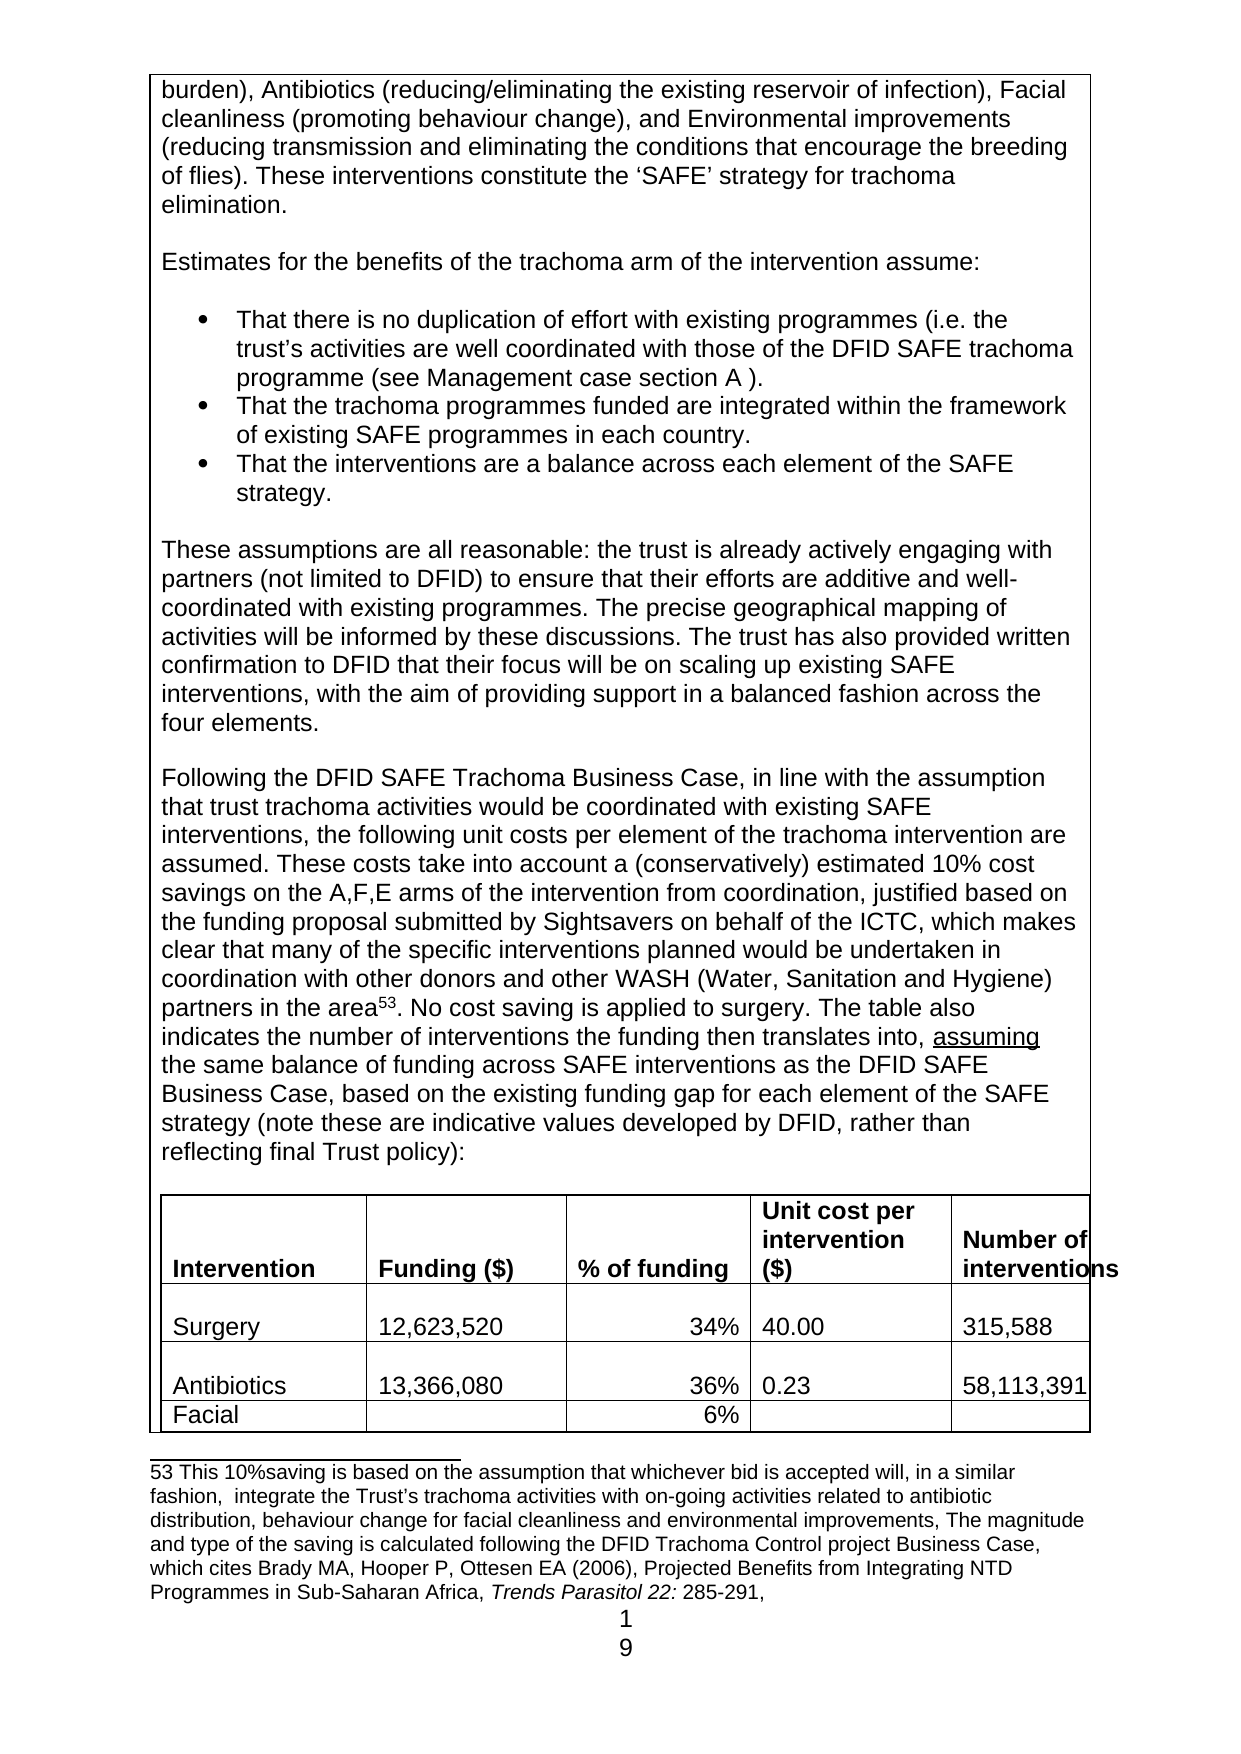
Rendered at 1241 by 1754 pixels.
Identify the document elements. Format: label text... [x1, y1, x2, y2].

table_cell Antibiotics [162, 1342, 366, 1399]
table_cell 13,366,080 [367, 1342, 566, 1399]
table_header Number of interventions [952, 1196, 1089, 1282]
table_cell 0.23 [751, 1342, 951, 1399]
table_cell 315,588 [952, 1284, 1089, 1341]
table_header % of funding [567, 1196, 750, 1282]
table_cell [367, 1401, 566, 1431]
table_cell [751, 1401, 951, 1431]
table_cell 12,623,520 [367, 1284, 566, 1341]
table_cell 36% [567, 1342, 750, 1399]
table_cell [952, 1401, 1089, 1431]
table_cell 6% [567, 1401, 750, 1431]
table_header Unit cost per intervention ($) [751, 1196, 951, 1282]
table_cell 34% [567, 1284, 750, 1341]
table_cell 40.00 [751, 1284, 951, 1341]
table_cell Facial [162, 1401, 366, 1431]
table_cell 58,113,391 [952, 1342, 1089, 1399]
table_cell G. What are the costs and benefits of each feasible option? Identify the preferred option. Counterfactual: Reject the approach proposed by QEDJT and undertake no additional work on preventable blindness or youth leadership. Use funds for an unrelated alternative purpose. The counterfactual assumes that the full £50 million available would be spent on a single project, partly for simplicity. This is not an unreasonable assumption, as the funding is available as a lump sum, and can be reasonably expected to be deployed to an alternative ‘flagship project’ if this one is deemed non-viable. As a guide as to what kind of returns are available, the expected returns to large projects reporting costs per DALY averted that were quality assured during 2012 are given below: Source: Quality Assurance Unit Annual Report 2012/13 The current intervention will be deemed unsatisfactory if 1) returns/cost effectiveness of the intervention compares very unfavourably with the above (taking into account qualitative arguments for the present intervention, and the likelihood that costs to multi-country interventions are likely to be systematically higher than country-specific interventions due to some sunk/fixed costs being replicated in a number of countries rather than just one) and 2) any decision not to fund the trust does not result in a significant unmet need that other donors are unlikely to step in to fill. An assessment of whether these conditions are met is made in Section J: Summary Value for Money Statement: the preferred option is 3, i.e. to focus DFID funding on the avoidable blindness programmes. To complete the counterfactual, therefore, an indication of unmet need is required. Table 1, below makes an attempt at capturing this. Table 1: Unmet Needs across Trust Priority Areas, assuming no new DFID Funding Therefore, the counterfactual situation is an alternative project in which cost per DALY may fit in the range expressed above (though with allowance made for differences in multi-country and single-country interventions), and unmet needs in trachoma (significant), diabetic retinopathy (likely to be moderate and of increasing size) and the retinopathy of prematurity (unknown unmet need which is likely to be increasing); and no serious or unknown unmet need in youth leadership. Provide freely-allocable funding across the ODA-compliant activities of the QEDJT. This option would involve funding for all of the trust’s activities, to a total of £50 million. It is assumed that the funds would be divided roughly in line with the overall split of funding the trust proposes. The table below summarises: With the costs of the intervention set as above, the benefit of the intervention is calculated by the returns expected from each element of the intervention. This requires a slightly complicated approach of valuing the expected returns from each arm of Trust activity. Trachoma The appraisal of the cost and benefit of the trust’s actions on trachoma draw heavily on the DFID Business Case for Trachoma: Supporting the Implementation of SAFE. The outcomes, costs and benefits to trachoma interventions presented here are based on assumed distribution of resources based on populations at risk, DALYs in each country under consideration for intervention by the Trust, and the costs of intervention as calculated by the aforementioned Business Case. The precise costs per DALY and DALYs averted will differ from those presented below depending on the specific details of how the final selected bid for undertaking the trachoma intervention proposes to distribute resources according to local capacity and other factors that are not possible to precisely model in this appraisal. The variation may be positive (i.e. better cost per DALY and number of DALYs averted) or negative. The numbers here, however, represent the best a priori estimate of the reach and impact of the intervention given the current state of information. Best practice in trachoma prevention and treatment as determined by the WHO involves intervention on four dimensions: Surgery (addressing immediate disability burden), Antibiotics (reducing/eliminating the existing reservoir of infection), Facial cleanliness (promoting behaviour change), and Environmental improvements (reducing transmission and eliminating the conditions that encourage the breeding of flies). These interventions constitute the ‘SAFE’ strategy for trachoma elimination. Estimates for the benefits of the trachoma arm of the intervention assume: That there is no duplication of effort with existing programmes (i.e. the trust’s activities are well coordinated with those of the DFID SAFE trachoma programme (see Management case section A ). That the trachoma programmes funded are integrated within the framework of existing SAFE programmes in each country. That the interventions are a balance across each element of the SAFE strategy. These assumptions are all reasonable: the trust is already actively engaging with partners (not limited to DFID) to ensure that their efforts are additive and well-coordinated with existing programmes. The precise geographical mapping of activities will be informed by these discussions. The trust has also provided written confirmation to DFID that their focus will be on scaling up existing SAFE interventions, with the aim of providing support in a balanced fashion across the four elements. Following the DFID SAFE Trachoma Business Case, in line with the assumption that trust trachoma activities would be coordinated with existing SAFE interventions, the following unit costs per element of the trachoma intervention are assumed. These costs take into account a (conservatively) estimated 10% cost savings on the A,F,E arms of the intervention from coordination, justified based on the funding proposal submitted by Sightsavers on behalf of the ICTC, which makes clear that many of the specific interventions planned would be undertaken in coordination with other donors and other WASH (Water, Sanitation and Hygiene) partners in the area. No cost saving is applied to surgery. The table also indicates the number of interventions the funding then translates into, assuming the same balance of funding across SAFE interventions as the DFID SAFE Business Case, based on the existing funding gap for each element of the SAFE strategy (note these are indicative values developed by DFID, rather than reflecting final Trust policy): Translating these interventions into benefits is best achieved through the use of Disability Affected Life Years (DALYs), which effectively measure the years of healthy life lost due to a disease. These are measured by WHO and are available for all the countries the Trust is considering intervention in. The benefit of the intervention can then be measured by the number of DALYs it averts and the cost per DALY averted. The WHO estimate of DALY burden in the ODA-eligible countries in which the trust will operate is currently 320,000. This is very likely to be an underestimate: it includes only confirmed trachoma endemic areas. Suspected areas are currently in the process of being mapped, with DFID support, an activity expected to significantly increase the DALY burden in many DFID priority countries. It also does not account for the pre-visual impairment stage of trachoma, which does have costs for sufferers (including pain, photophobia and sensitivity to dust and smoke) that are likely to affect their lives and earnings potential. To calculate the DALYs averted through the intervention here, we assume (like the DFID SAFE Business Case) that the facial cleanliness and environmental improvement aspects of the programme ensure that action against trachoma through antibiotics and surgery has long-term, sustainable effects. We also assume that all of the DALYs in each country measured by the WHO accrue over the entire population living in trachoma endemic areas; and that providing treatments covering a certain proportion of these populations avert an equivalent proportion of the DALYs associated with trachoma in each country. This assumption is likely to underestimate the returns to the intervention, as not all those living in endemic areas will suffer from trachoma (so each treatment will in actual fact avert more DALYs than this method assumes), but since no figures on the number of actual sufferers are not available in each country, no better method is available. Making these assumptions, we find that: The antibiotic aspect of the intervention covers 14.5 million people, assuming four rounds for elimination (the current estimate is 3.38, so assuming 4 is slightly conservative). Calculating DALYs averted from these interventions by taking this number as a proportion of the total population in endemic areas, to calculate the proportion of total DALYs averted yields an estimated 67,126 DALYs averted. The surgery aspect of the intervention will cover 315,588 surgeries. This translates into 1458 DALYs averted using the same methodology. The total DALYs averted are therefore 77,111. This translates into a Cost per DALY of £347.02 Valuing these DALYs by using the average income in the countries in which the DALYs are averted yields a value of around $117 million, or £75 million, providing a benefit-cost ratio (BCR) of 3.16. Returns are not discounted because the DALYs themselves have been discounted a 3% per annum; further discounting of the valuation of each DALY would run the risk of double-discounting. Costs are not discounted as the schedule of disbursements made by the trust for trachoma activities is not yet known. This asymmetric discounting approach actually leads to an underestimate of the intervention’s benefit-cost ratio. In fact the returns to this intervention are likely to be even higher: there are secondary benefits to reducing the incidence of trachoma, including the cost (including opportunity cost) of carers, and ability to play a fuller part in community life that are not factored into this calculation. The foregoing analysis, relying as it does on imperfect data and conceptualisation, includes biases in both directions with regards to the final benefit-cost ratio of the project. These are summarised in the table below: Each of these biases is essentially a ‘dark figure’, without any basis for adjustment except arbitrarily. So in this appraisal, we do not attempt to make an adjustment to the figures presented above. It is sufficient to note that the net effect is very unlikely to be an overestimate of the BCR presented. It is more likely that the effect is neutral or results in an underestimate of the BCR, as more DALYs averted and uncounted benefits will increase the value of each intervention undertaken, and the estimates of cost of interventions take some account already (within the cost) of completion rates. This in turn means that costs per DALY are also likely to be overestimated in this business case. Diabetic Retinopathy This intervention will be focused on India to begin with, and may be extended to Sri Lanka, Bangladesh and Pakistan as work progresses. WHO do not publish specific DALY estimates for Diabetic Retinopathy, but the 2008 Global Burden of Disease report suggests that DALYs associated with Diabetes Mellitus were as high as 2,701,000 in India alone. Adding in the other three countries, the total rises to 3,518,000. Research suggests that 10% of diabetics in middle/low income countries have sight-threatening diabetic retinopathy; and one study suggests that based on 35 population-based studies, 34.6% of diabetics were found to have Diabetic Retinopathy. Even taking a conservative estimate that 5% of this DALY burden is associated with DR yields an estimate of 175,900 DALYs (or 135,050 if restricted to India), a significant burden. Indeed this is little more than half the number of DALYs associated with Trachoma; the funding allocated to this arm of the intervention is less than half of that allocated to trachoma treatment and prevention due to the relative weakness of the evidence base on best practice for intervention, and the need to undertake research and local needs-assessments before a precise intervention strategy is made. Both in the West and in Asian countries that have been surveyed, the likelihood of developing Type 2 Diabetes and the negative effects of doing so (partly related to quality of care and ability to access it) are worse for poor compared to middle-income segments of the population. Under this option £9.5 million would be allocated to interventions around DR. The nature of these interventions has not yet been established. Research is on-going with the aim of identifying the most effective and efficient means with which to address DR in developing countries. This may involve training of ophthalmologists, funding of different treatment or diagnosis options, research into the link between DR and poverty (an area very poorly understood) and possibly awareness raising. In order to make an informed decision on which intervention(s) to pursue, more research into the topic is required and has been commissioned. Technological solutions for improving screening is often cited, but with few facilities for laser surgery, a more fruitful approach may be to focus on management capacity to improve the quality and regularity of care. Given this context, a break-even approach to valuation is taken here: we calculate how many DALYs would need to be averted for this aspect of the intervention to represent an acceptable rate of return for DFID. Two cases are presented: the required number of DALYs saved if the intervention is restricted to India and if it covers India, Pakistan, Bangladesh and Sri Lanka, weighted by their share of the total DALY burden associate with Diabetes Mellitus. DALYs are valued according to GNI per capita. Under scenario 1 (India only): with the full £9.5 million being allocated to India, 4,094 DALYs would have to be averted in order for this subset of funding to break even. To put this in perspective, the intervention would only need to be roughly one-eighth (actually 1/7.52) as cost effective as the trachoma intervention to break even. This translates to requiring the intervention costing less than $2,300 per DALY (£1,500)– a very achievable benchmark, which would also qualify as ‘very cost effective’ using GNI per capita, and ‘cost effective’ using GDP per capita, according to WHO guidelines. Under scenario 2 (India, Pakistan, Sri Lanka, Bangladesh, funding allocated according to weighted by DALY Burden), 4,557 DALYs would need to be averted for DFID to break even on the intervention. This would require the intervention to be a little less than one seventh as cost effective as the trachoma intervention in order to break even. This translates to a cost of around $2000 per DALY, again, well within the realms of possibility. This would be ‘very cost effective’ for all countries except Pakistan (where it is just beyond the ‘very cost effective’ threshold and thus qualifies as ‘cost effective’). Given the near-total paucity of information and existing donor programming looking at the problem of DR, and the expertise on this issue available to the trust, this seems acceptable. In particular, not many alternative opportunities to use international expertise on the issue in a developing country context exist. Retinopathy of Prematurity This aspect of the trust’s intervention programme will be focused solely on India. This is an area of likely increasing burden to India; but the current scale and distribution are unknown. A relatively small amount of funding has been allocated to this aspect of the trust’s activity. According to the assumed split above, DFID’s contribution would be around £2.4 million. It would most likely focus on improvement of neo-natal care, detection of infants requiring treatment or treatment. Improved neo-natal care in particular will likely have benefits extending well-beyond ROP. Taking a break-even approach again, this intervention (for India only) would need to avert 1,034 DALYs to break even – equivalent to the programme being, again, around one eighth as effective as the trachoma intervention. The cost per DALY avoided required for breakeven is again around $2300, which as for DR, qualifies as cost effective according to WHO guidelines (since this intervention will focus solely on India, the cost per DALY avoided to achieve the breakeven point is the same as for scenario one under DR, above, since DALYs are here valued by GNI per capita). Another way of putting this is that given that ROP is a condition that will occur around birth, and using India’s average life expectancy to measure to estimate the number of DALYs avoided per person per effective intervention, the programme would break even if only 15 successful interventions were made due to the DFID funding. Given the small overall value of funding engaged, the lack of alternative interventions currently known, and the trust’s access to world-leading experts in ROP, this represents a small risk; it will also, in the case of either success or failure, generate valuable knowledge through M&E and research. As such, even if it falls short of this number of successful interventions, it may still represent a valuable investment in knowledge on disease burden, treatment and capacity building. Research suggests that the range of cost-effectiveness per eye treated for ROP is extremely wide. The more expensive scenarios and options in particular may not be justifiable in developing country contexts – so a focus on prevention rather than treatment may be the most effective and least risky approach to take on ROP. Cross-Cutting Issues for Preventable Blindness The trust proposes spending on three cross-cutting issues: Fellowship programme: training to improve ophthalmological care for preventable blindness Eye care toolbox: a technical diagnostic aid that would vastly increase coverage of diagnostic services OpenEyes: a software for data management on eye patients. Each component of this arm of the intervention seeks to address a binding constraint to prevention, diagnosis and treatment of preventable blindness. The training programme seeks to increase the number and distribution of skilled personnel in commonwealth countries, particularly for the treatment of Diabetic Retinopathy and Retinopathy of Prematurity. Training is not limited to individuals, but will also involve use of existing hospital links to create and strengthen systems for screening and management of diabetic retinopathy. The Eyecare toolbox looks at providing cheaper, more mobile technology to access and diagnose rural and remote patients. The funding from DFID will be used to further develop and test this technology. By one estimate, the cost savings of successful roll-out would be immense: the mobile technology under consideration (PEEKS) produces retinal images at a cost of £1 per image; the best practice, hospital-based, technology producing similar-purpose images (Topcon TRC-50EX) would produce each image at the cost of £2,600. Successful development and roll-out of the mobile technology would therefore both greatly expand coverage of diagnosis, and dramatically reduce its cost. The third element of this arm of the intervention focuses on patient-recording software (OpenEyes) to replace less efficient paper-based patient information recording, allowing improved patient care and monitoring. The trust seeks to develop the software and implement it in 5 LIC/LMIC countries. This aspect of the cross-cutting interventions is the least compelling. OpenEyes is an online system, developed for needs in the UK, and some evidence has noted that even in the UK, capacity to implement it does not exist in all hospitals, and even where this is the case, usage drops when the speed of use declines. Further research indicates that the capacity to effectively use a web-based system is likely to be extremely low in the countries under consideration. A study in 2010 for South Africa, one of the best-connected and most developed countries in Africa, showed that virtually all staff interviewed across 5 rural healthcare institutions suggested that lack of internet connection was a problem for staff (the exact proportion of staff reporting this problem across the 5 institutions were: 100%, 100%, 83%, 88%, and 73%). Lack of computer equipment was cited by every respondent in four out of five hospitals, and lack of computer skills by more than half in four out of the five. However, the current suggested plan for roll-out of OpenEyes does take some account of these problems – it suggests a limited roll-out in some locations, with low-cost computers provided, and a system in place that would allow communication with a server as and when internet connections are available. The limited roll-out would be used to assess implementation problems; and the list of countries in which it would be piloted is still to be finalised, allowing for issues of skills and connectivity to be assessed. This does not mitigate the issues identified above fully, but taken as part of a suite of interventions with larger likely benefits, it may be considered, especially if early rollout in a limited number of sites offers the opportunity to scale down the implementation of the programme if problems are significant. It also offers benefits through the possibility of connecting with PEEKS, which may make diagnosis and action on diagnosis faster and more efficient. At present, according to the current proposal, OpenEyes would account for just 16% of the funding for cross-cutting issues; provided an allowance is made for reallocation of funding away from the intervention if pilot phases and process evaluation demonstrate difficulties, a case may be made for financing it on the grounds that in order to protect a small amount of the financing from DFID the additional costs imposed on the Trust of a fairly specific and detailed ring-fencing (as opposed to blanket ring-fencing to exclude only Youth Leadership an entirely different budget line for the Trust) may not be justified. Costings from the implementing partner (the Eye Health Innovation Consortium) demonstrate that the DFID funding under this option would: Fully fund 10 people to complete MSc/MPH degrees Fund 34 1 year clinical fellowships Fund 24 3 month clinical fellowships Fund 4 PhDs and 2 post-doctoral fellowships Provide funding for 4 UK-Africa Diabetic retinopathy partnership networks Contribute to the development and evaluation of PEEKs, and development and limited roll-out of OpenEyes. Contribute to the development of open, free and publically accessible learning materials on preventable blindness for remote and electronic learning, available beyond those directly trained. Funding for training and fellowships includes costs of accommodation and living expenses. The impact of these trainings and better technologies are difficult to ascertain at present – they depend on the specific courses and research undertaken, and which countries the improved skills of students are applied in. Estimates on returns to higher education commonly used (from Psacharopolous and Patrinos’ 2002 study) are not used here: they are unlikely to accurately measure gains to training in medical skills, particularly in places where this may be a binding constraint to improved patient care and health outcomes. However, given the high need for more skilled personnel and better service coverage of remote and rural areas, it seems a reasonable assumption that both training and the implementation of a dramatically more mobile and cheaper diagnostic tool will serve to improve the quality of patient care and speed of diagnosis related to preventable blindness and thus avert DALYs both through better treatment and through earlier detection. However, consideration must also be made to the risks of attrition from the cohort of trained medical professionals: not all of those will remain in their post in the medium-long terms. A number may use their improved skills to find employment either in private medical facilities or in other countries and there may be attrition for a number of other reasons. The extent to which this is a serious constraint varies by country. At least one study suggests that the proportion of doctors leaving the medical profession altogether tends to be small (though data presented are only from Ghana, and the situation may vary considerably by location), but that the proportion migrating can be much higher. This suggests that careful programme design to ensure some level of ‘capture’ and persistence of benefits should be encouraged, for example prioritising training for staff able to credibly commit to remain in post for at least some multiple or proportion of the length of the training once they return to work, depending on the content, cost and benefits of the course. Youth Leadership The information provided on the proposed interventions and split across countries does not allow a clear valuation to be made at this time. This means that the likely outcomes of the intervention in different countries are not yet known - so valuation of this arm of the intervention is not yet possible. However, while a project briefing produce by ODI for DFID on youth suggests that there are good rationales for supporting youth interventions, none of them can be easily valued and it is not clear that the possible interventions are well understood, including for civic engagement (the closest comparison point to youth leadership in the analysis). Other areas for supporting youth, including education and employment may yield more direct results, with better evidence on intervention options and cost effectiveness. Given that two of the intervention arms under consideration are already assessed using ‘break-even’ criteria, due to the fact that they are not yet possible to value (though there are strong a priori reasons to assume that they can be effectively tackled, due to the expertise and access the trust will achieve through its membership and trachoma intervention), a further, expensive, intervention on youth engagement may generate undue risks to DFID’s investment. The Girl Hub is undertaking interventions and research into similar programmes, so not funding this intervention will still allow DFID funding to be channelled into other interventions, on the basis of more concrete information. It is a more sound approach to take risks in the preventable blindness arm of the intervention, due to the expertise and access this arm is guaranteed to achieve: a good risk mitigation factor. Further risk exposure in the youth intervention may not be advisable – and option 3 provides one way of avoiding this risk. Provide the same value of support (£50m), but restrict funding to a sub-set of activities to maximise the developmental impact and value for money achieved by DFID’s portion of the trust’s spending. DFID also retains the right to further restrict or reallocate funding should information from monitoring and evaluation demonstrate that value for money (VFM) is not being achieved in any arm of the intervention and can be reallocated to better-performing aspects. Restricting the funding of the trust by imposing conditions is likely to be costly. As a guide to the likely costs, studies of tied aid have suggested that tying aid (i.e. imposing restrictions on the use of funds) imposes costs on recipients: tied aid has been documented to raise the costs of goods, services and works by 15-30% on average. It is likely, however, that imposing a single funding restriction on DFID contributions to the trust would have a much smaller effect: it would not mandate the use of any specific suppliers, but would simply ensure a focus of DFID funding on avoidable blindness, which is in any case separately conceived and organised to the Youth Leadership intervention. The cost of restrictions to funding based on this single hypothecation is likely to be negligible, therefore. Furthermore, there are concerns around the £9.5 million which would be allocated to Youth Leadership – which, given the current lack of information on the interventions to be undertaken, and the difficulty of valuing and assessing leadership and civic engagement interventions, may introduce undue risk to DFID’s investment in the Trust. A compromise solution would be to provide unrestricted funding for the four preventable blindness interventions. This would have the additional benefit of ensuring that DFID accesses the full value of the expertise on preventable blindness assembled to inform the trust’s activities. A further right to reallocate or restrict funding during the course of the project, in response to monitoring information provides further insurance against risks of under-performance for DFID, and also provides good incentives to the Trust to ensure even and high-quality implementation across the remaining arms of the intervention. Under this circumstance, the Trust have shared with DFID the following indicative distribution of DFID funding: Using the same valuation techniques and rationales used under Option 2, this then provides the following valuations. Trachoma: The trachoma intervention will now avert 88,180 DALYs, valued at $150.6 million (£92.8 million). This equates to 405,756 surgeries and 18,679,304 courses of antibiotics. The cost per DALY averted and BCR remain unchanged at £347.02 and 3.16 respectively. Diabetic Retinopathy: The break-even marks remains unchanged: around $2300 for the ‘India only’ option and $2000 for the option addressing India, Pakistan, Bangladesh and Sri Lanka (cost effectiveness thresholds also remain unchanged and the breakeven levels are comfortably within them). However, the number of DALYs to avert increases in both cases: to 5,344 in the India Only option, and to 5,948 in the wider option. These remain a very small proportion of the overall DALYs associated with DR. Retinopathy of Prematurity: The break-even mark remains unchanged, at $2300, though again, the number of DALYs needed to be averted increases to 1293 (cost effectiveness thresholds also remain unchanged and the breakeven level is comfortably within the thresholds). This is equivalent to 20 successful interventions. Cross-Cutting issues: Under this funding proposal, DFIDs resources would fund: 8 MSc/MPHs; 30 1 year clinical fellowships; 20 3 month fellowships; 3 PhDs; 1 post-doctoral fellowship; 3 UK-Africa knowledge sharing partnerships on diabetic retinopathy and a proportion of the required funding for developing and testing PEEKs and developing and rolling out OpenEyes. Though these are fewer results than in Option 2, this is because the Trust would in this circumstance focus DFID funding more on trachoma and diabetic retinopathy; costs per result do not change. This summary demonstrates that for very little cost in break-even requirements and cost-effectiveness, Option 3 eliminates the extra risk to DFID investment associated with the Youth Leadership intervention and provides increased flexibility to maximise VFM. Conclusion On the basis that the analysis for Option two argues that there is no way of assessing the value for money or cost effectiveness of the youth intervention aspect of the intervention, Option 3 is chosen for this intervention. It is chosen over Option 2 to minimise risks to DFID funding, given the lack of current knowledge on the youth leadership intervention. It is chosen over the counterfactual because, though the main part of the intervention on avoidable blindness (trachoma) is assessed to have a higher cost per DALY averted than the interventions listed in the counterfactual: The cost per DALY for trachoma is still highly cost effective. The cost per DALY for trachoma is likely to be over-estimated for the reasons outlined in the table on page 19. The interventions on Diabetic Retinopathy and Retinopathy of Prematurity are likely to provide important new information on two poorly understood causes of preventable blindness, and have breakeven levels that are both achievable and cost effective. This means that DFID money will not be used to fund Youth Leadership interventions. This will remain an issue for the Trust to consider, but in the absence of clear information on what the interventions will be and how they will be assessed (and how they deliver value and might be adjudged cost effective), DFID money should not be used on this aspect of the intervention. [151, 75, 1090, 1432]
table_header Intervention [162, 1196, 366, 1282]
table_cell Surgery [162, 1284, 366, 1341]
table_header Funding ($) [367, 1196, 566, 1282]
